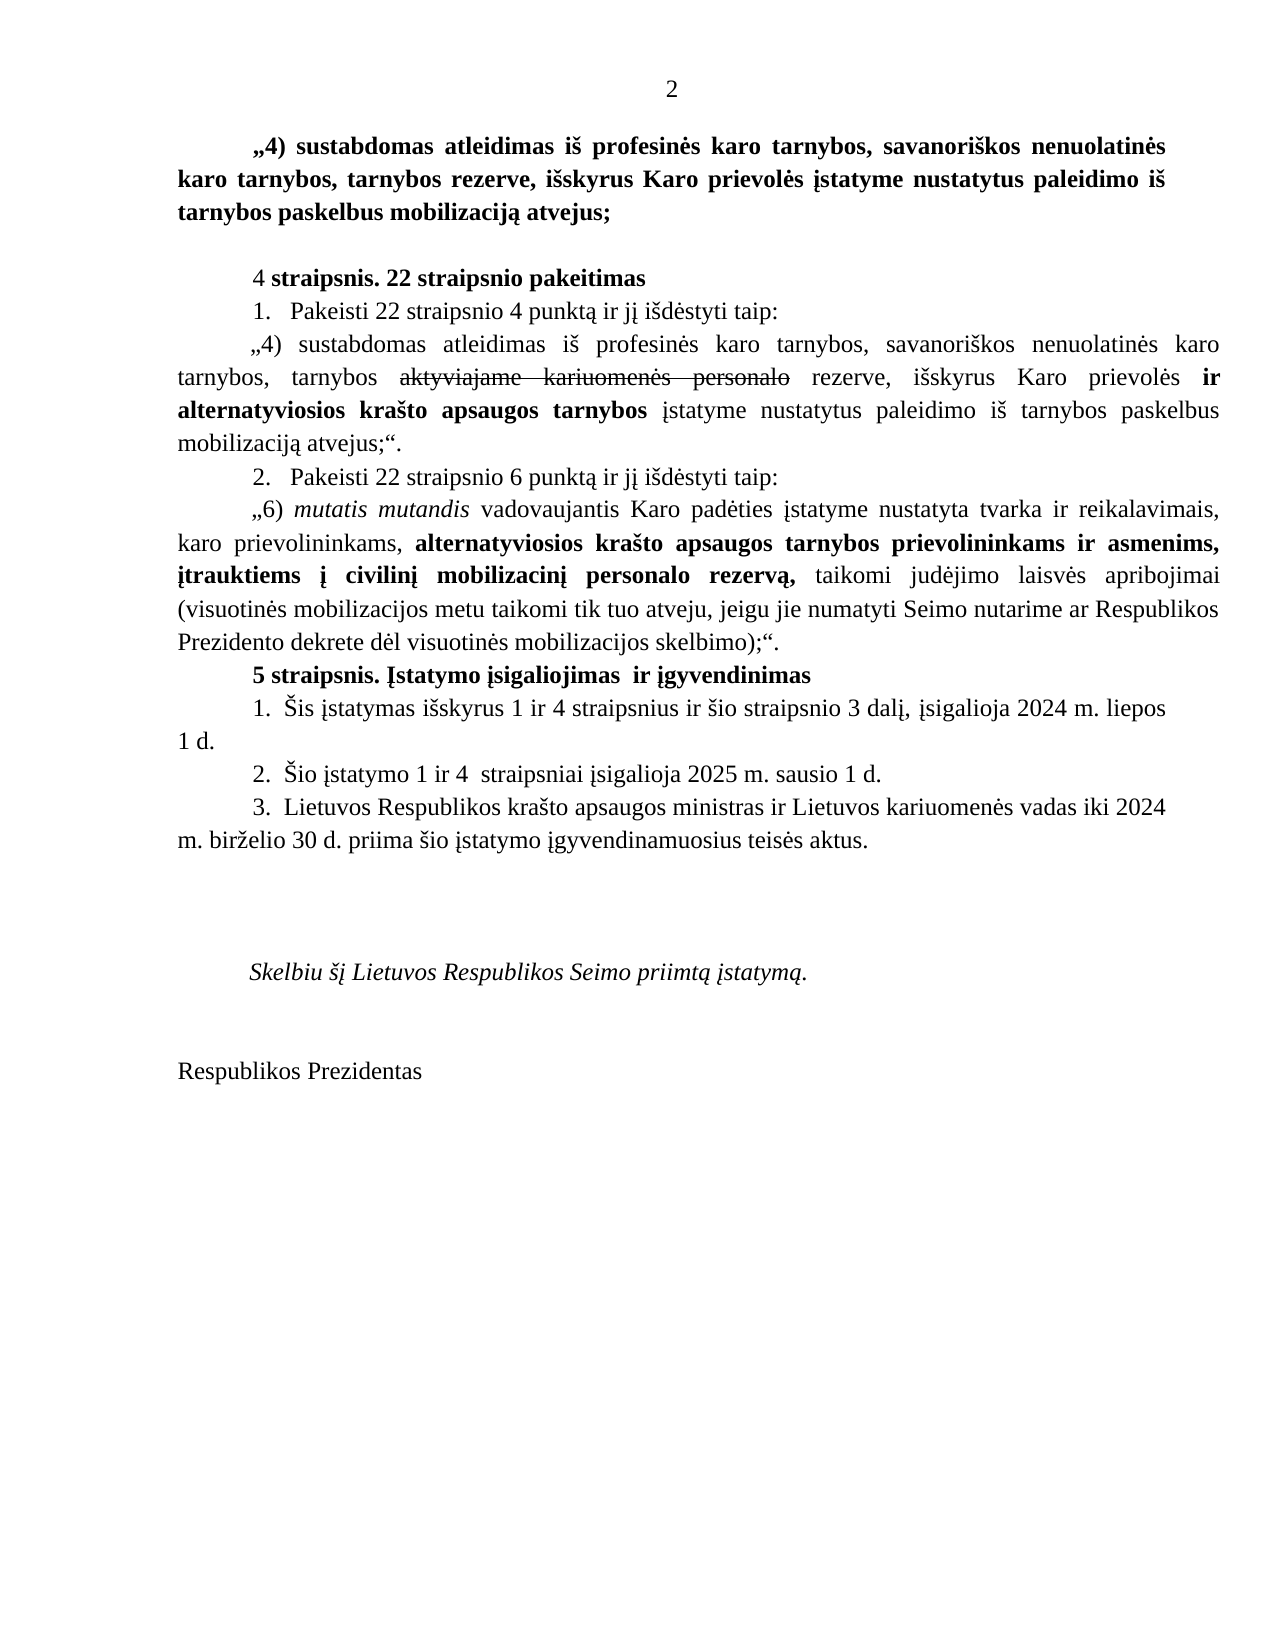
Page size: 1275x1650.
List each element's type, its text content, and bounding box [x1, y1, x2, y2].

text „6) mutatis mutandis vadovaujantis Karo padėties įstatyme nustatyta tvarka ir reikalavimais, karo prievolininkams, alternatyviosios krašto apsaugos tarnybos prievolininkams ir asmenims, įtrauktiems į civilinį mobilizacinį personalo rezervą, taikomi judėjimo laisvės apribojimai (visuotinės mobilizacijos metu taikomi tik tuo atveju, jeigu jie numatyti Seimo nutarime ar Respublikos Prezidento dekrete dėl visuotinės mobilizacijos skelbimo);“. [177, 494, 1221, 655]
list Šio įstatymo 1 ir 4 straipsniai įsigalioja 2025 m. sausio 1 d. [177, 759, 1167, 787]
list Šis įstatymas išskyrus 1 ir 4 straipsnius ir šio straipsnio 3 dalį, įsigalioja 2024 m. liepos 1 d. [177, 693, 1167, 754]
text 4 straipsnis. 22 straipsnio pakeitimas [177, 263, 1167, 292]
text 5 straipsnis. Įstatymo įsigaliojimas ir įgyvendinimas [177, 660, 1167, 688]
text „4) sustabdomas atleidimas iš profesinės karo tarnybos, savanoriškos nenuolatinės karo tarnybos, tarnybos aktyviajame kariuomenės personalo rezerve, išskyrus Karo prievolės ir alternatyviosios krašto apsaugos tarnybos įstatyme nustatytus paleidimo iš tarnybos paskelbus mobilizaciją atvejus;“. [177, 329, 1221, 457]
list Lietuvos Respublikos krašto apsaugos ministras ir Lietuvos kariuomenės vadas iki 2024 m. birželio 30 d. priima šio įstatymo įgyvendinamuosius teisės aktus. [177, 792, 1167, 853]
text 2. Pakeisti 22 straipsnio 6 punktą ir jį išdėstyti taip: [252, 462, 1167, 490]
text Respublikos Prezidentas [177, 1056, 1167, 1085]
text „4) sustabdomas atleidimas iš profesinės karo tarnybos, savanoriškos nenuolatinės karo tarnybos, tarnybos rezerve, išskyrus Karo prievolės įstatyme nustatytus paleidimo iš tarnybos paskelbus mobilizaciją atvejus; [177, 131, 1167, 226]
text Skelbiu šį Lietuvos Respublikos Seimo priimtą įstatymą. [177, 957, 1167, 986]
text 1. Pakeisti 22 straipsnio 4 punktą ir jį išdėstyti taip: [252, 296, 1167, 325]
